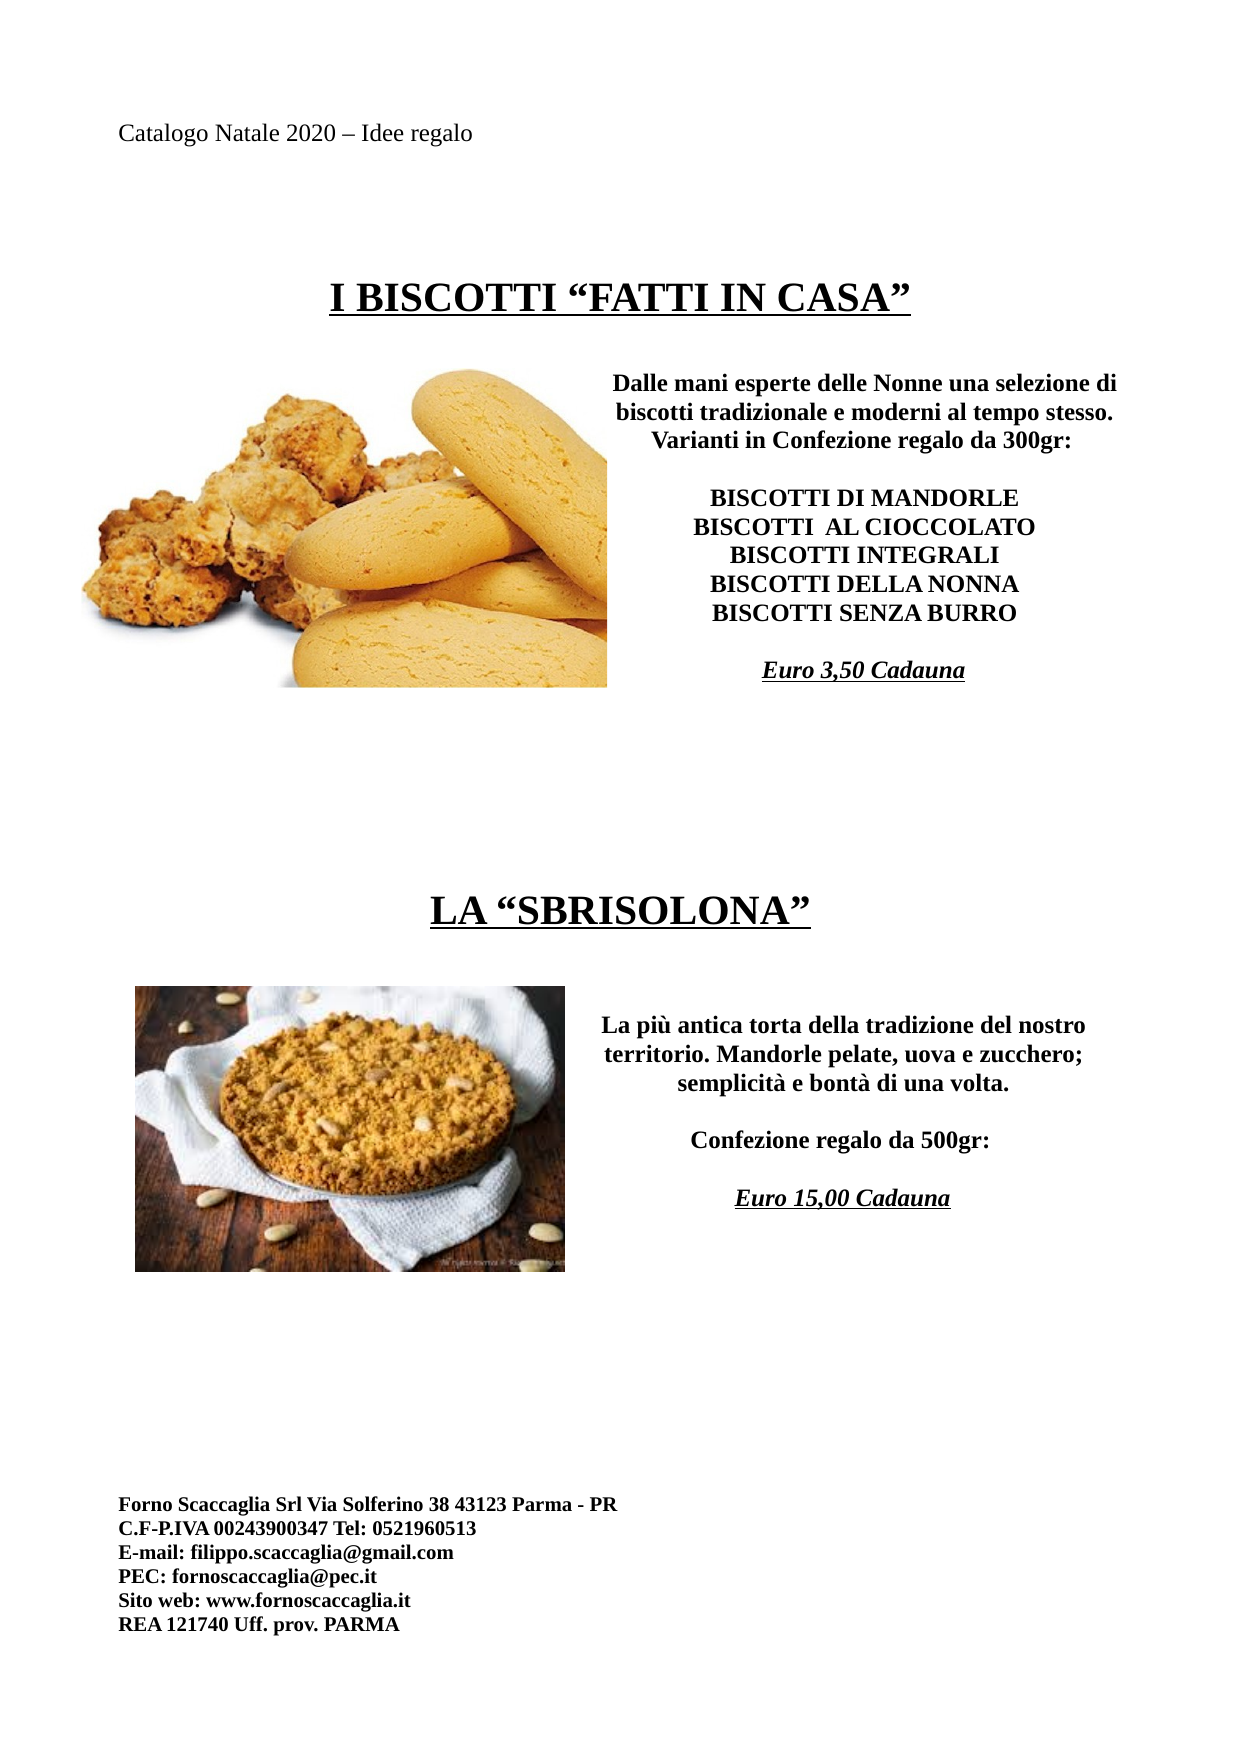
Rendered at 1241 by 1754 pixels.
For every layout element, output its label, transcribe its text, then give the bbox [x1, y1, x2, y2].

text Confezione regalo da 500gr: [565, 1125, 1122, 1154]
text Euro 3,50 Cadauna [608, 656, 1122, 684]
text BISCOTTI DELLA NONNA [608, 569, 1122, 598]
text Euro 15,00 Cadauna [565, 1183, 1122, 1211]
text La più antica torta della tradizione del nostro territorio. Mandorle pelate, uova e zucchero; semplicità e bontà di una volta. [565, 1010, 1122, 1096]
text BISCOTTI DI MANDORLE [608, 483, 1122, 512]
text Varianti in Confezione regalo da 300gr: [608, 426, 1122, 454]
text BISCOTTI AL CIOCCOLATO [608, 512, 1122, 541]
text BISCOTTI SENZA BURRO [608, 598, 1122, 627]
text Dalle mani esperte delle Nonne una selezione di biscotti tradizionale e moderni al tempo stesso. [608, 368, 1122, 426]
text I BISCOTTI “FATTI IN CASA” [118, 272, 1122, 320]
picture [81, 368, 608, 688]
text BISCOTTI INTEGRALI [608, 541, 1122, 569]
text [118, 1183, 135, 1211]
text LA “SBRISOLONA” [118, 886, 1122, 933]
picture [135, 986, 565, 1272]
